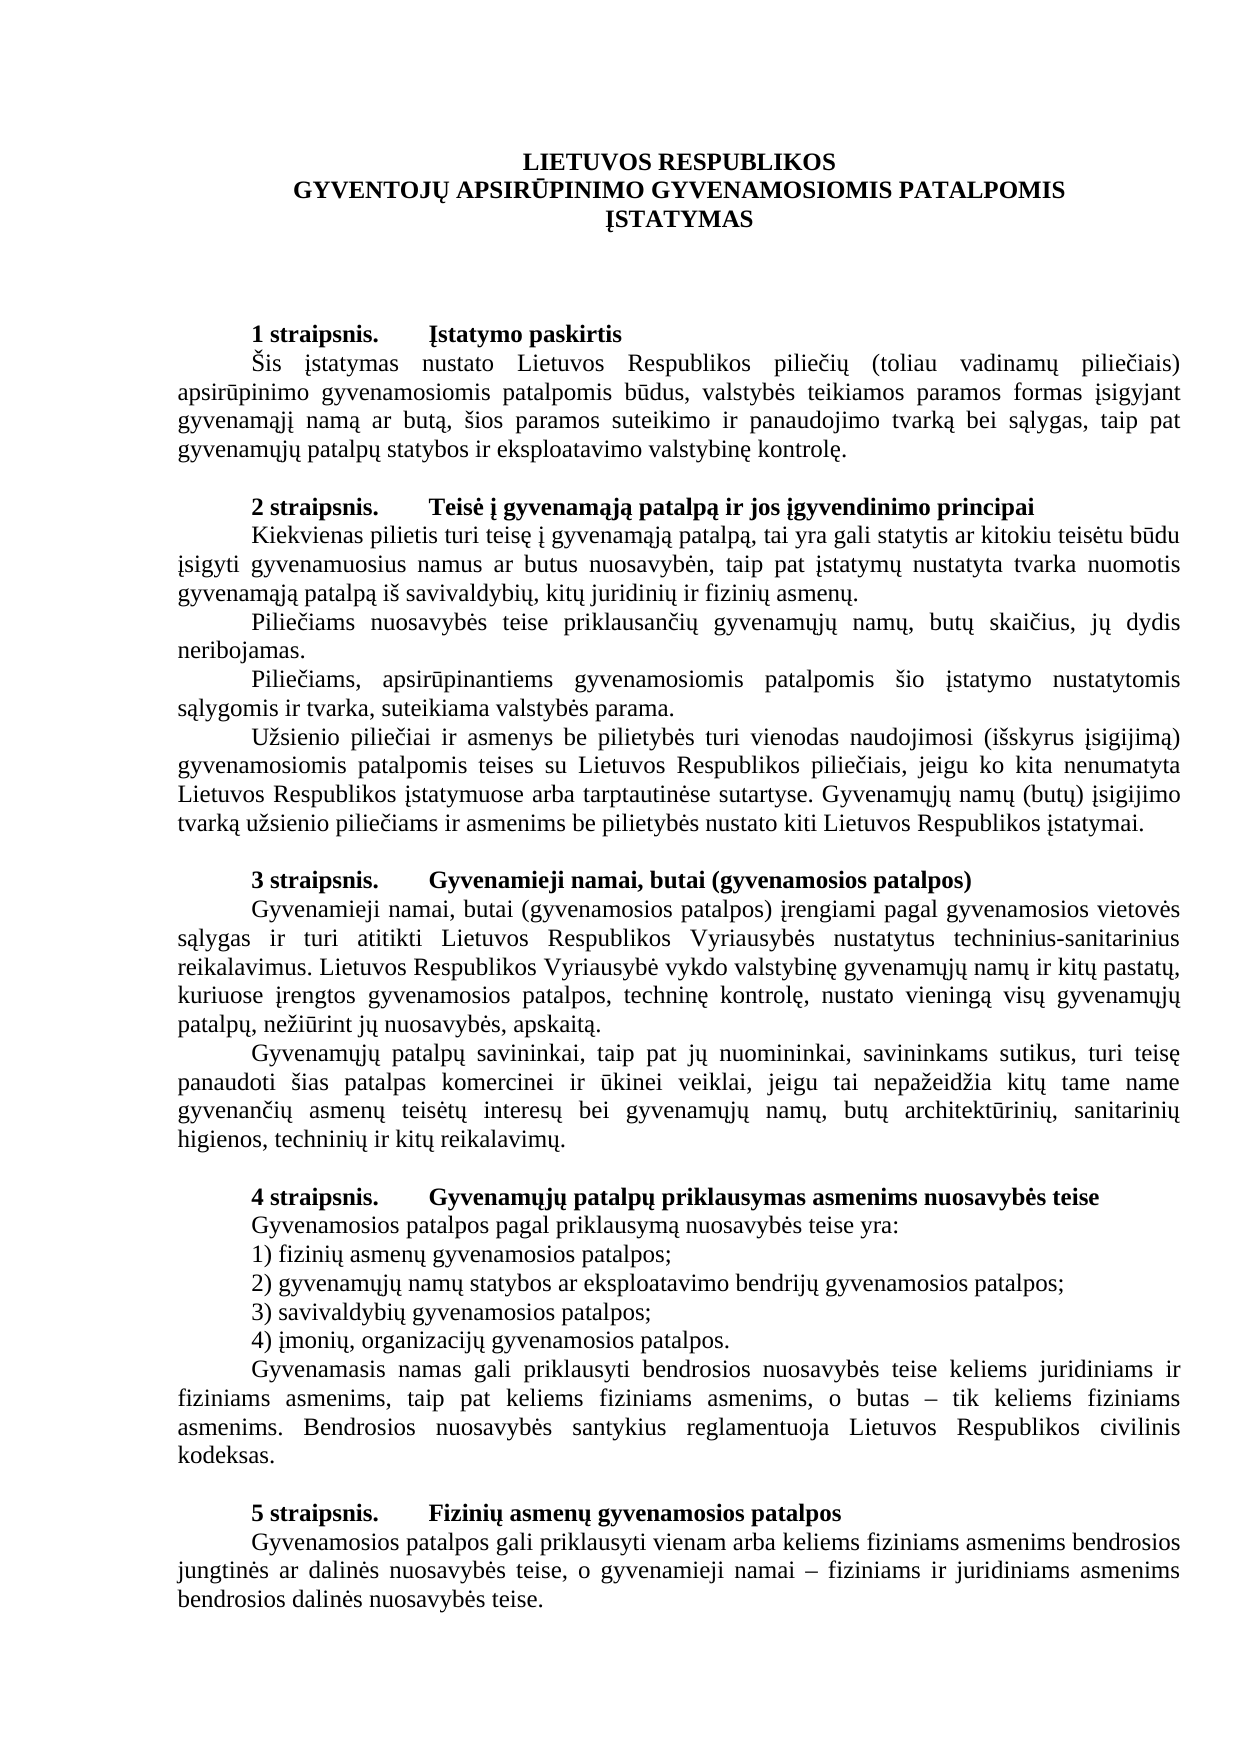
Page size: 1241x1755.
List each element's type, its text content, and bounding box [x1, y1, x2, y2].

text Kiekvienas pilietis turi teisę į gyvenamąją patalpą, tai yra gali statytis ar kitokiu teisėtu būdu įsigyti gyvenamuosius namus ar butus nuosavybėn, taip pat įstatymų nustatyta tvarka nuomotis gyvenamąją patalpą iš savivaldybių, kitų juridinių ir fizinių asmenų. [177, 521, 1181, 607]
text 2 straipsnis. Teisė į gyvenamąją patalpą ir jos įgyvendinimo principai [251, 492, 1181, 521]
text Gyvenamieji namai, butai (gyvenamosios patalpos) įrengiami pagal gyvenamosios vietovės sąlygas ir turi atitikti Lietuvos Respublikos Vyriausybės nustatytus techninius-sanitarinius reikalavimus. Lietuvos Respublikos Vyriausybė vykdo valstybinę gyvenamųjų namų ir kitų pastatų, kuriuose įrengtos gyvenamosios patalpos, techninę kontrolę, nustato vieningą visų gyvenamųjų patalpų, nežiūrint jų nuosavybės, apskaitą. [177, 894, 1181, 1038]
text 3) savivaldybių gyvenamosios patalpos; [177, 1297, 1181, 1326]
text 4) įmonių, organizacijų gyvenamosios patalpos. [177, 1326, 1181, 1354]
text Šis įstatymas nustato Lietuvos Respublikos piliečių (toliau vadinamų piliečiais) apsirūpinimo gyvenamosiomis patalpomis būdus, valstybės teikiamos paramos formas įsigyjant gyvenamąjį namą ar butą, šios paramos suteikimo ir panaudojimo tvarką bei sąlygas, taip pat gyvenamųjų patalpų statybos ir eksploatavimo valstybinę kontrolę. [177, 348, 1181, 463]
text ĮSTATYMAS [177, 204, 1181, 233]
text LIETUVOS RESPUBLIKOS [177, 147, 1181, 176]
text 1 straipsnis. Įstatymo paskirtis [251, 319, 1181, 348]
text Užsienio piliečiai ir asmenys be pilietybės turi vienodas naudojimosi (išskyrus įsigijimą) gyvenamosiomis patalpomis teises su Lietuvos Respublikos piliečiais, jeigu ko kita nenumatyta Lietuvos Respublikos įstatymuose arba tarptautinėse sutartyse. Gyvenamųjų namų (butų) įsigijimo tvarką užsienio piliečiams ir asmenims be pilietybės nustato kiti Lietuvos Respublikos įstatymai. [177, 722, 1181, 837]
text Gyvenamųjų patalpų savininkai, taip pat jų nuomininkai, savininkams sutikus, turi teisę panaudoti šias patalpas komercinei ir ūkinei veiklai, jeigu tai nepažeidžia kitų tame name gyvenančių asmenų teisėtų interesų bei gyvenamųjų namų, butų architektūrinių, sanitarinių higienos, techninių ir kitų reikalavimų. [177, 1038, 1181, 1153]
text Piliečiams nuosavybės teise priklausančių gyvenamųjų namų, butų skaičius, jų dydis neribojamas. [177, 607, 1181, 664]
text Gyvenamasis namas gali priklausyti bendrosios nuosavybės teise keliems juridiniams ir fiziniams asmenims, taip pat keliems fiziniams asmenims, o butas – tik keliems fiziniams asmenims. Bendrosios nuosavybės santykius reglamentuoja Lietuvos Respublikos civilinis kodeksas. [177, 1354, 1181, 1469]
text 5 straipsnis. Fizinių asmenų gyvenamosios patalpos [251, 1498, 1181, 1527]
text Gyvenamosios patalpos pagal priklausymą nuosavybės teise yra: [177, 1211, 1181, 1239]
text Piliečiams, apsirūpinantiems gyvenamosiomis patalpomis šio įstatymo nustatytomis sąlygomis ir tvarka, suteikiama valstybės parama. [177, 664, 1181, 722]
text 2) gyvenamųjų namų statybos ar eksploatavimo bendrijų gyvenamosios patalpos; [177, 1268, 1181, 1297]
text GYVENTOJŲ APSIRŪPINIMO GYVENAMOSIOMIS PATALPOMIS [177, 176, 1181, 204]
text 3 straipsnis. Gyvenamieji namai, butai (gyvenamosios patalpos) [251, 866, 1181, 894]
text 1) fizinių asmenų gyvenamosios patalpos; [177, 1239, 1181, 1268]
text Gyvenamosios patalpos gali priklausyti vienam arba keliems fiziniams asmenims bendrosios jungtinės ar dalinės nuosavybės teise, o gyvenamieji namai – fiziniams ir juridiniams asmenims bendrosios dalinės nuosavybės teise. [177, 1527, 1181, 1613]
text 4 straipsnis. Gyvenamųjų patalpų priklausymas asmenims nuosavybės teise [251, 1182, 1181, 1211]
